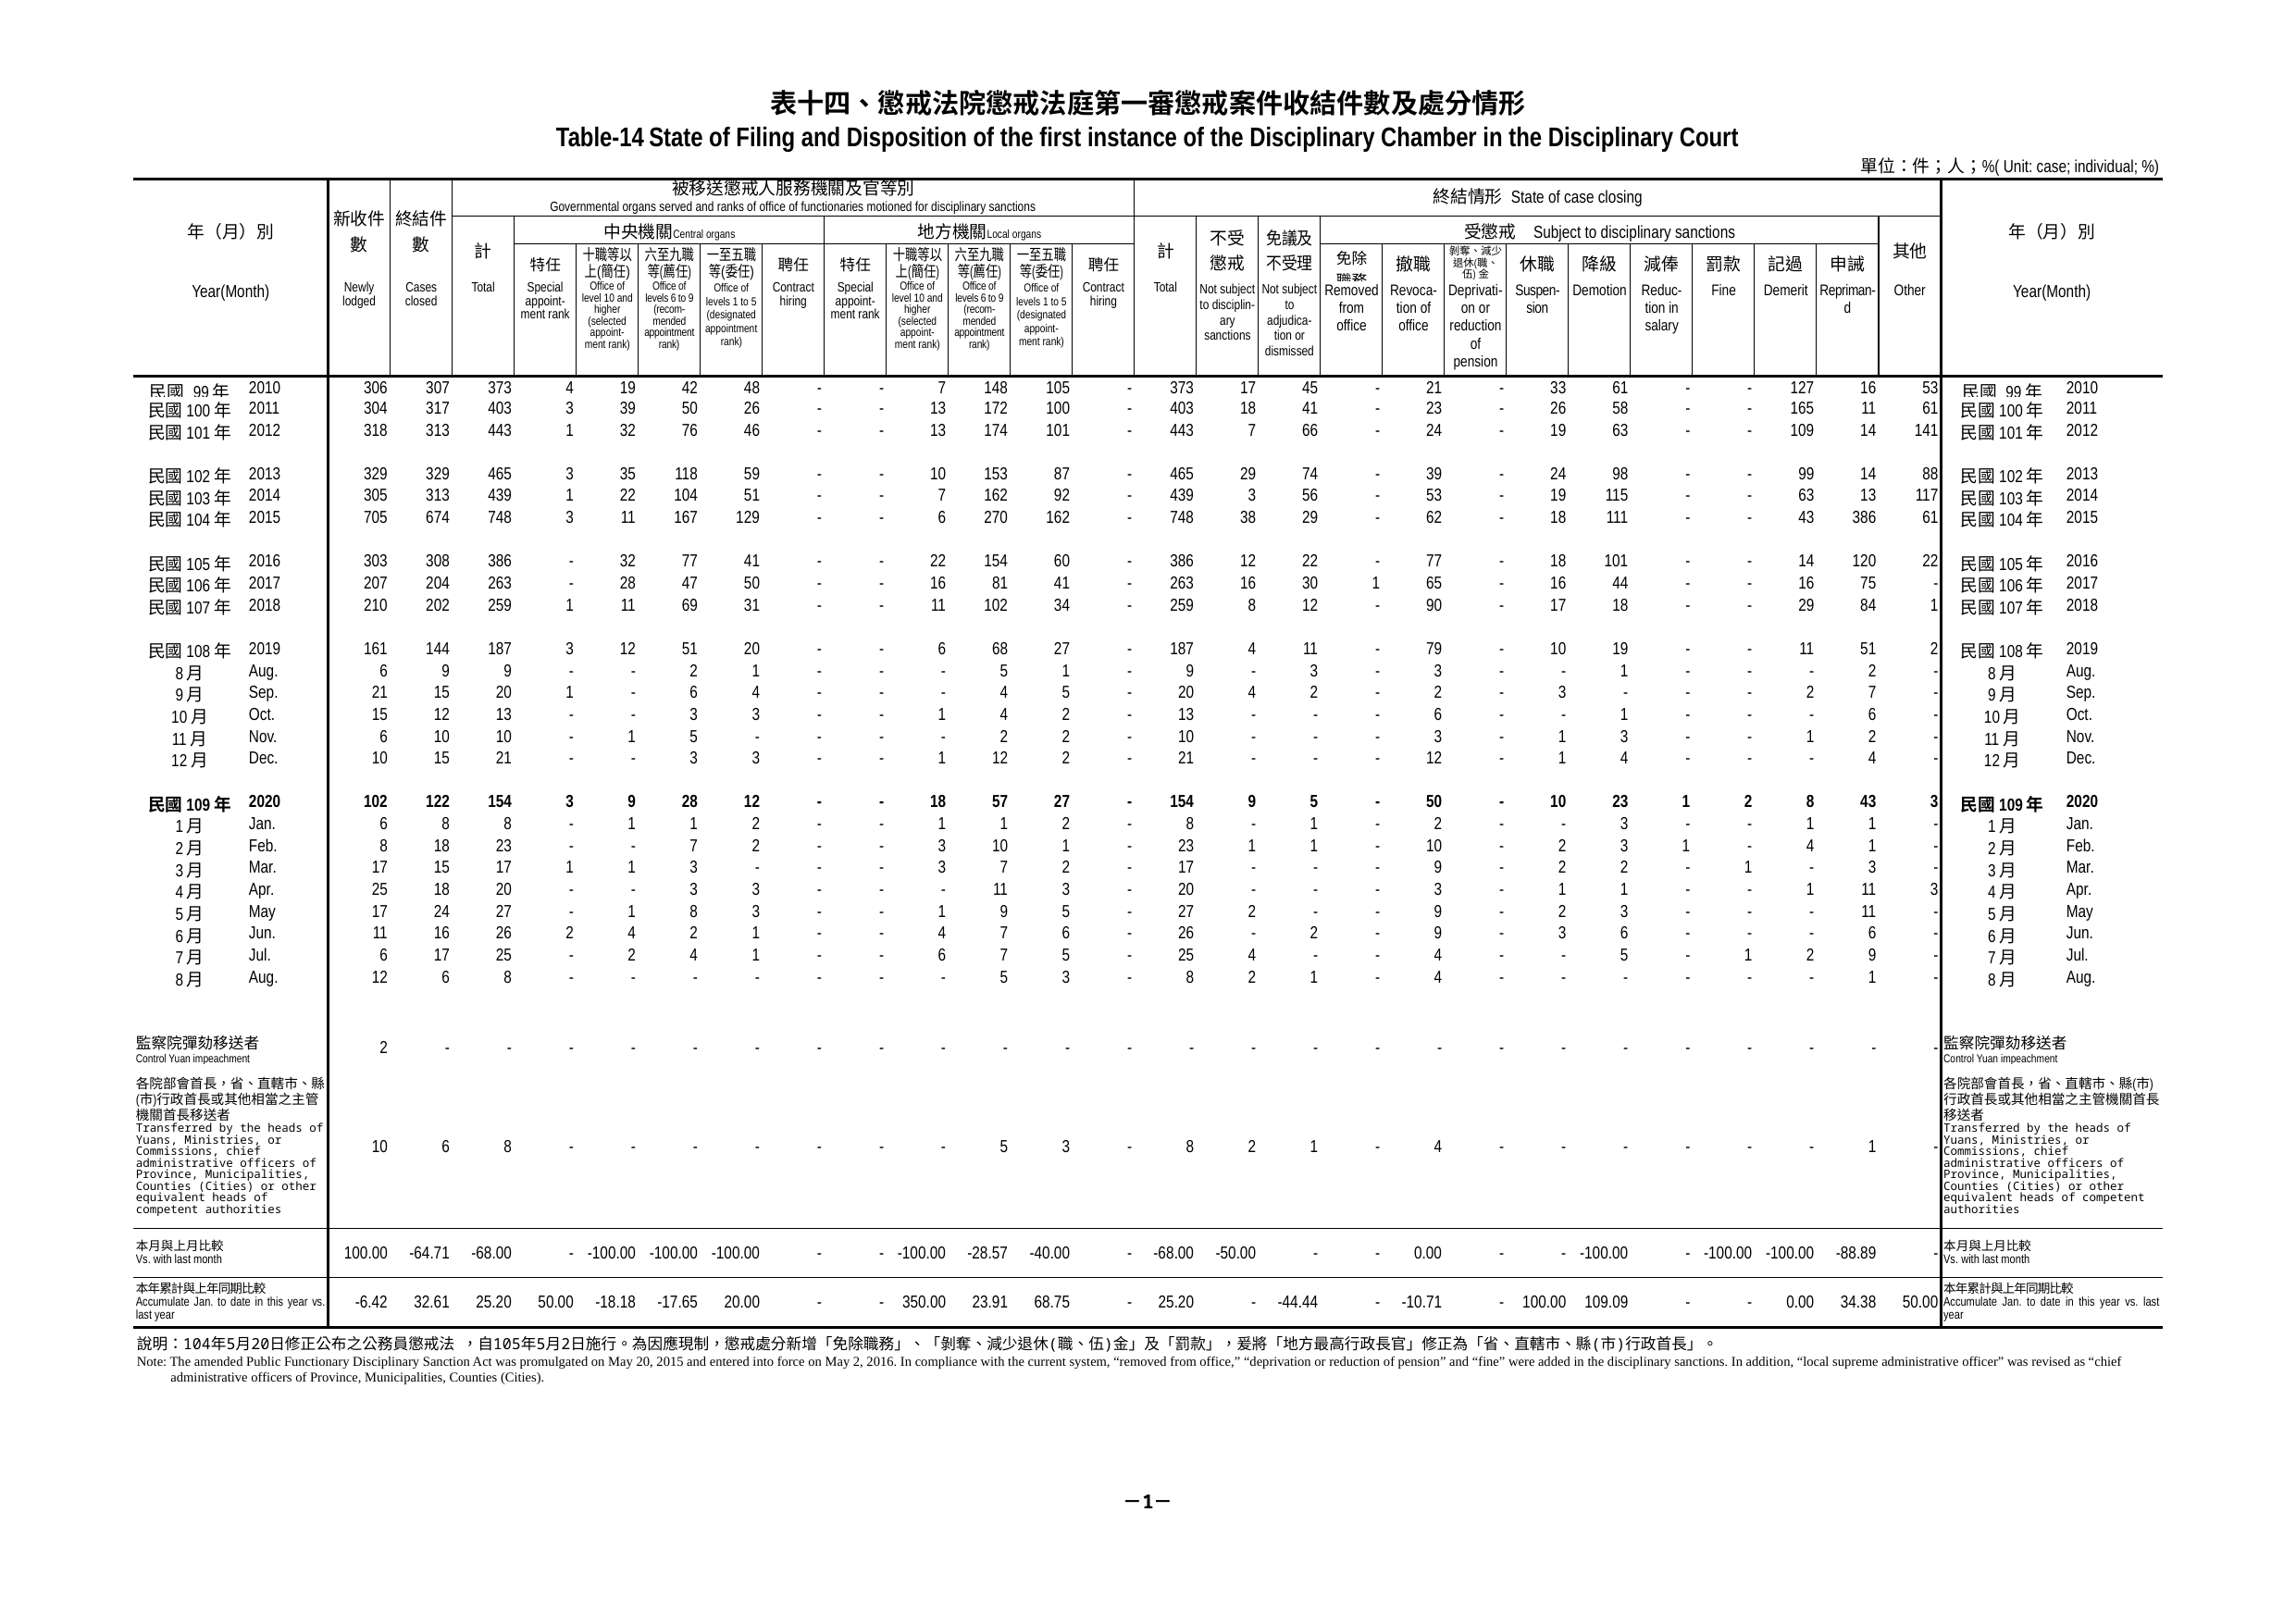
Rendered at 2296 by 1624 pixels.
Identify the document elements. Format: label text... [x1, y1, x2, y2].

table_cell [1321, 1010, 1383, 1031]
table_cell - [1259, 725, 1321, 747]
table_cell - [763, 506, 825, 528]
table_cell 270 [949, 506, 1011, 528]
table_cell 8 [1755, 790, 1817, 812]
table_cell 10 [453, 725, 515, 747]
table_cell - [1631, 1032, 1693, 1064]
table_cell - [1135, 1032, 1197, 1064]
table_cell - [825, 835, 887, 856]
table_cell [453, 440, 515, 463]
table_cell 373 [453, 378, 515, 397]
table_cell 403 [1135, 397, 1197, 418]
table_cell [1631, 528, 1693, 550]
table_cell - [1507, 1032, 1569, 1064]
table_cell 23.91 [949, 1278, 1011, 1326]
table_cell 4 [1755, 835, 1817, 856]
table_cell - [515, 1032, 576, 1064]
table_cell - [1073, 1032, 1135, 1064]
table_cell - [515, 900, 576, 922]
table_cell 民國104年 [1942, 506, 2064, 528]
table_cell - [825, 725, 887, 747]
table_cell 87 [1011, 463, 1073, 484]
table_cell - [515, 725, 576, 747]
table_cell - [1073, 378, 1135, 397]
table_cell - [763, 660, 825, 681]
table_cell 105 [1011, 378, 1073, 397]
table_cell 2 [1507, 900, 1569, 922]
table_cell -100.00 [639, 1229, 701, 1277]
table_cell 2 [639, 660, 701, 681]
table_cell [1135, 987, 1197, 1010]
table_cell - [1445, 856, 1507, 878]
table_cell 4 [639, 944, 701, 965]
table_cell 748 [1135, 506, 1197, 528]
table_cell - [1445, 550, 1507, 572]
table_cell 465 [1135, 463, 1197, 484]
table_cell [825, 769, 887, 790]
table_cell 本年累計與上年同期比較 Accumulate Jan. to date in this year vs. last year [1942, 1278, 2163, 1326]
table_cell [1507, 769, 1569, 790]
table_cell [701, 987, 762, 1010]
table_cell [2064, 440, 2163, 463]
table_cell [1321, 615, 1383, 638]
table_cell -28.57 [949, 1229, 1011, 1277]
table_cell [246, 987, 327, 1010]
table_cell - [1445, 790, 1507, 812]
table_cell - [1445, 484, 1507, 506]
table_cell [1383, 440, 1445, 463]
table_cell 撤職 [1383, 244, 1444, 281]
table_cell - [701, 966, 762, 987]
table_cell 9 [949, 900, 1011, 922]
table_cell 88 [1879, 463, 1940, 484]
table_cell [763, 769, 825, 790]
table_cell [1073, 769, 1135, 790]
table_cell 20 [453, 681, 515, 703]
table_cell 3 [1569, 812, 1631, 835]
table_cell 5 [1259, 790, 1321, 812]
table_cell 12 [949, 747, 1011, 769]
table_cell 25 [1135, 944, 1197, 965]
table_cell 27 [453, 900, 515, 922]
table_cell 162 [1011, 506, 1073, 528]
table_cell [1321, 528, 1383, 550]
table_cell 90 [1383, 594, 1445, 615]
table_cell 23 [453, 835, 515, 856]
table_header 新收件數 [329, 180, 390, 281]
table_cell - [825, 378, 887, 397]
table_cell [1445, 440, 1507, 463]
table_cell [1259, 440, 1321, 463]
table_cell 22 [887, 550, 948, 572]
table_cell 20 [453, 878, 515, 900]
table_cell -100.00 [887, 1229, 948, 1277]
table_cell - [701, 725, 762, 747]
table_cell - [1693, 463, 1755, 484]
table_cell Feb. [246, 835, 327, 856]
table_cell - [763, 747, 825, 769]
table_cell [1259, 1010, 1321, 1031]
table_cell 259 [453, 594, 515, 615]
table_cell 1 [1755, 878, 1817, 900]
table_cell 6 [1817, 703, 1879, 725]
table_cell - [763, 378, 825, 397]
table_cell 16 [390, 922, 452, 944]
table_cell 29 [1259, 506, 1321, 528]
table_cell 9 [1135, 660, 1197, 681]
table_cell - [763, 484, 825, 506]
table_cell - [1693, 660, 1755, 681]
table_cell 76 [639, 419, 701, 440]
table_cell 304 [329, 397, 390, 418]
table_cell 9 [577, 790, 638, 812]
table_cell 18 [390, 835, 452, 856]
table_cell - [1817, 1032, 1879, 1064]
table_cell - [515, 878, 576, 900]
table_cell Office of level 10 and higher (selected appoint- ment rank) [577, 281, 638, 375]
table_cell 12 [701, 790, 762, 812]
table_cell [390, 440, 452, 463]
table_cell Apr. [2064, 878, 2163, 900]
table_cell - [763, 681, 825, 703]
table_cell [133, 528, 246, 550]
table_cell 4 [1197, 681, 1259, 703]
table_cell 10 [1507, 790, 1569, 812]
table_cell [1879, 440, 1940, 463]
table_cell - [515, 944, 576, 965]
table_cell - [1631, 922, 1693, 944]
table_cell 2 [1197, 1064, 1259, 1228]
table_cell [639, 440, 701, 463]
table_cell Office of levels 6 to 9 (recom- mended appointment rank) [639, 281, 700, 375]
table_cell 5 [639, 725, 701, 747]
table_cell - [1879, 1229, 1940, 1277]
table_cell 2012 [2064, 419, 2163, 440]
table_cell [246, 440, 327, 463]
table_cell 68 [949, 638, 1011, 659]
table_cell - [515, 835, 576, 856]
table_cell - [1321, 463, 1383, 484]
table_cell - [515, 747, 576, 769]
table_cell 3 [1383, 878, 1445, 900]
table_cell - [1321, 1229, 1383, 1277]
table_cell - [1631, 397, 1693, 418]
table_cell 153 [949, 463, 1011, 484]
table_cell [515, 1010, 576, 1031]
table_cell 2 [1879, 638, 1940, 659]
table_cell - [1259, 900, 1321, 922]
table_cell 9 [1197, 790, 1259, 812]
table_cell 2 [1259, 681, 1321, 703]
table_cell 15 [390, 747, 452, 769]
table_cell - [639, 1032, 701, 1064]
table_cell - [1569, 966, 1631, 987]
table_cell [515, 769, 576, 790]
table_cell 民國103年 [133, 484, 246, 506]
table_cell 3 [515, 506, 576, 528]
table_cell [1197, 528, 1259, 550]
table_cell 1 [515, 594, 576, 615]
table_cell 13 [1817, 484, 1879, 506]
table_cell 2 [1011, 703, 1073, 725]
table_cell - [1631, 1064, 1693, 1228]
table_cell 46 [701, 419, 762, 440]
table_cell Jul. [246, 944, 327, 965]
table_cell - [1445, 725, 1507, 747]
table_cell 3 [515, 638, 576, 659]
table_cell [763, 528, 825, 550]
table_cell - [1445, 660, 1507, 681]
table_cell 56 [1259, 484, 1321, 506]
table_cell 1 [1507, 725, 1569, 747]
table_cell [1693, 528, 1755, 550]
table_cell May [246, 900, 327, 922]
table_cell 11 [1817, 878, 1879, 900]
table_cell 4 [515, 378, 576, 397]
table_cell [246, 615, 327, 638]
table_cell - [515, 703, 576, 725]
table_cell 7月 [133, 944, 246, 965]
table_cell 15 [390, 681, 452, 703]
table_cell - [887, 966, 948, 987]
table_cell 監察院彈劾移送者 Control Yuan impeachment [1942, 1032, 2163, 1064]
table_cell - [1693, 1032, 1755, 1064]
table_cell - [1693, 703, 1755, 725]
table_cell - [1693, 900, 1755, 922]
table_cell 10 [329, 747, 390, 769]
table_cell 313 [390, 419, 452, 440]
table_cell 1 [639, 812, 701, 835]
table_cell -100.00 [1569, 1229, 1631, 1277]
table_cell 63 [1755, 484, 1817, 506]
table_cell - [1693, 747, 1755, 769]
table_cell [825, 528, 887, 550]
table_cell [577, 615, 638, 638]
table_cell Mar. [2064, 856, 2163, 878]
table_cell [1569, 987, 1631, 1010]
table_cell - [515, 660, 576, 681]
table_cell [1321, 987, 1383, 1010]
table_cell - [1259, 747, 1321, 769]
text 說明：104年5月20日修正公布之公務員懲戒法 ，自105年5月2日施行。為因應現制，懲戒處分新增「免除職務」、「剝奪、減少退休(職、伍)金」及「罰款」，爰將「地方最高行政長官」修正為「省、直轄市、縣(市)行政首長」。 [137, 1332, 2159, 1354]
table_cell Year(Month) [1942, 281, 2163, 375]
table_cell 民國102年 [133, 463, 246, 484]
table_cell - [1073, 1229, 1135, 1277]
table_cell 2 [1507, 856, 1569, 878]
table_cell [887, 440, 948, 463]
table_cell 27 [1135, 900, 1197, 922]
table_cell Total [1135, 281, 1196, 375]
table_cell 受懲戒 Subject to disciplinary sanctions [1321, 217, 1878, 242]
table_cell Apr. [246, 878, 327, 900]
table_cell - [825, 463, 887, 484]
table_cell 8 [390, 812, 452, 835]
table_cell - [1445, 1229, 1507, 1277]
table_cell 118 [639, 463, 701, 484]
table_cell - [763, 856, 825, 878]
table_cell - [1073, 638, 1135, 659]
table_cell - [1445, 922, 1507, 944]
table_cell [1073, 987, 1135, 1010]
table_cell 10月 [1942, 703, 2064, 725]
table_cell 154 [1135, 790, 1197, 812]
table_cell [1507, 987, 1569, 1010]
table_cell - [825, 1229, 887, 1277]
table_cell [1569, 528, 1631, 550]
table_cell Office of levels 1 to 5 (designated appointment rank) [701, 281, 762, 375]
table_cell -100.00 [1755, 1229, 1817, 1277]
table_cell 30 [1259, 572, 1321, 594]
table_cell - [1321, 747, 1383, 769]
table_cell 2 [1817, 725, 1879, 747]
table_cell [701, 440, 762, 463]
table_cell [1445, 615, 1507, 638]
table_cell - [1755, 703, 1817, 725]
table_cell - [1197, 878, 1259, 900]
table_cell [329, 1010, 390, 1031]
table_cell 3 [701, 878, 762, 900]
table_cell 一至五職等(委任) [701, 244, 762, 281]
table_cell - [577, 878, 638, 900]
table_cell 10 [329, 1064, 390, 1228]
table_cell 187 [453, 638, 515, 659]
table_header 被移送懲戒人服務機關及官等別 Governmental organs served and ranks of office of functionaries motioned for disciplinary sanctions [453, 180, 1134, 216]
table_cell 2 [1011, 856, 1073, 878]
table_header 年（月）別 [1942, 180, 2163, 281]
table_cell 1 [577, 900, 638, 922]
table_cell [1383, 615, 1445, 638]
table_cell 3月 [1942, 856, 2064, 878]
table_cell [763, 615, 825, 638]
table_cell 63 [1569, 419, 1631, 440]
table_cell - [1321, 703, 1383, 725]
table_cell [1011, 615, 1073, 638]
table_cell 3 [515, 397, 576, 418]
table_cell [1755, 615, 1817, 638]
table_cell 19 [1569, 638, 1631, 659]
table_cell 2015 [246, 506, 327, 528]
table_cell 1 [1507, 747, 1569, 769]
table_cell - [1321, 835, 1383, 856]
table_cell - [1073, 790, 1135, 812]
table_cell 3 [1569, 725, 1631, 747]
table_cell - [1693, 572, 1755, 594]
table_cell - [1631, 484, 1693, 506]
table_cell - [1631, 550, 1693, 572]
table_cell [1631, 1010, 1693, 1031]
table_cell Not subject to adjudica- tion or dismissed [1259, 281, 1320, 375]
table_cell 3 [515, 463, 576, 484]
table_cell - [515, 812, 576, 835]
table_cell 2 [639, 922, 701, 944]
table_cell [515, 987, 576, 1010]
table_cell 17 [1197, 378, 1259, 397]
table_cell - [1321, 660, 1383, 681]
table_cell - [1011, 1032, 1073, 1064]
table_cell 144 [390, 638, 452, 659]
table_cell -68.00 [1135, 1229, 1197, 1277]
table_cell 1 [515, 484, 576, 506]
table_cell 10 [390, 725, 452, 747]
table_cell [133, 440, 246, 463]
table_cell - [577, 703, 638, 725]
table_cell [1693, 440, 1755, 463]
table_cell 1 [1631, 790, 1693, 812]
table_cell - [1321, 790, 1383, 812]
table_cell [329, 615, 390, 638]
table_cell 329 [329, 463, 390, 484]
table_cell 1 [1259, 1064, 1321, 1228]
table_cell 42 [639, 378, 701, 397]
table_cell 民國106年 [133, 572, 246, 594]
table_cell 2月 [133, 835, 246, 856]
table_cell Newly lodged [329, 281, 390, 375]
table_cell 174 [949, 419, 1011, 440]
table_cell 1 [515, 419, 576, 440]
table_cell 12 [1259, 594, 1321, 615]
table_cell [1817, 440, 1879, 463]
table_cell 5 [1011, 944, 1073, 965]
table_cell 38 [1197, 506, 1259, 528]
table_cell 16 [1755, 572, 1817, 594]
table_cell 3 [639, 878, 701, 900]
table_cell 204 [390, 572, 452, 594]
table_cell [1445, 987, 1507, 1010]
table_cell 11月 [1942, 725, 2064, 747]
table_cell 20 [701, 638, 762, 659]
table_cell 21 [1135, 747, 1197, 769]
table_cell [1817, 987, 1879, 1010]
table_cell [1507, 440, 1569, 463]
table_cell [1383, 528, 1445, 550]
table_cell 1 [1011, 835, 1073, 856]
table_cell 122 [390, 790, 452, 812]
table_cell 443 [1135, 419, 1197, 440]
table_cell Other [1880, 281, 1940, 375]
text 表十四、懲戒法院懲戒法庭第一審懲戒案件收結件數及處分情形 [137, 82, 2159, 121]
table_cell 8 [1135, 812, 1197, 835]
table_cell - [1755, 660, 1817, 681]
table_cell [701, 769, 762, 790]
table_cell Oct. [2064, 703, 2163, 725]
table_cell - [1693, 397, 1755, 418]
table_cell 2019 [246, 638, 327, 659]
table_cell [1631, 615, 1693, 638]
table_cell [1507, 1010, 1569, 1031]
table_cell 2月 [1942, 835, 2064, 856]
table_cell 2018 [246, 594, 327, 615]
table_cell [1011, 440, 1073, 463]
table_cell [1879, 769, 1940, 790]
table_cell [825, 1010, 887, 1031]
table_cell - [825, 506, 887, 528]
table_cell 降級 [1569, 244, 1630, 281]
table_cell 2 [329, 1032, 390, 1064]
table_cell 35 [577, 463, 638, 484]
table_cell - [763, 463, 825, 484]
table_cell 民國109年 [133, 790, 246, 812]
table_cell - [825, 638, 887, 659]
table_cell - [1321, 1064, 1383, 1228]
table_cell - [887, 878, 948, 900]
table_cell 12月 [1942, 747, 2064, 769]
table_cell -68.00 [453, 1229, 515, 1277]
table_cell 22 [1259, 550, 1321, 572]
table_cell - [1631, 463, 1693, 484]
table_cell - [577, 1032, 638, 1064]
table_cell 2014 [2064, 484, 2163, 506]
table_cell 5 [949, 966, 1011, 987]
table_cell 6 [390, 966, 452, 987]
table_cell 4 [949, 681, 1011, 703]
table_cell - [763, 878, 825, 900]
table_cell 2 [1755, 944, 1817, 965]
table_cell 4 [577, 922, 638, 944]
table_cell 9 [390, 660, 452, 681]
table_cell 2 [1693, 790, 1755, 812]
table_cell - [1755, 1064, 1817, 1228]
table_cell - [825, 966, 887, 987]
table_cell 10 [949, 835, 1011, 856]
table_cell 129 [701, 506, 762, 528]
table_cell - [1073, 900, 1135, 922]
table_cell 43 [1755, 506, 1817, 528]
table_cell 0.00 [1383, 1229, 1445, 1277]
table_cell 21 [329, 681, 390, 703]
table_cell [949, 1010, 1011, 1031]
table_cell 43 [1817, 790, 1879, 812]
table_cell 25 [453, 944, 515, 965]
table_cell - [1445, 812, 1507, 835]
table_cell - [1321, 900, 1383, 922]
table_cell 101 [1569, 550, 1631, 572]
table_cell 34 [1011, 594, 1073, 615]
table_cell 2019 [2064, 638, 2163, 659]
table_cell [1507, 615, 1569, 638]
table_cell 8 [453, 966, 515, 987]
table_cell - [1755, 856, 1817, 878]
table_cell 民國103年 [1942, 484, 2064, 506]
table_cell 68.75 [1011, 1278, 1073, 1326]
table_cell 4 [949, 703, 1011, 725]
table_cell - [763, 572, 825, 594]
table_cell 65 [1383, 572, 1445, 594]
table_cell - [1693, 681, 1755, 703]
table_cell [1755, 1010, 1817, 1031]
table_cell 26 [453, 922, 515, 944]
table_cell [1011, 769, 1073, 790]
table_cell - [1445, 1032, 1507, 1064]
table_cell - [1073, 1278, 1135, 1326]
table_cell - [763, 703, 825, 725]
table_cell - [1073, 660, 1135, 681]
table_cell 104 [639, 484, 701, 506]
table_cell 民國102年 [1942, 463, 2064, 484]
table_cell [453, 615, 515, 638]
table_cell 20 [1135, 681, 1197, 703]
table_cell [133, 615, 246, 638]
table_cell - [1073, 703, 1135, 725]
table_cell 5月 [133, 900, 246, 922]
table_cell [1942, 1010, 2064, 1031]
table_cell 17 [453, 856, 515, 878]
table_cell 23 [1383, 397, 1445, 418]
table_cell 6月 [1942, 922, 2064, 944]
table_cell - [1321, 944, 1383, 965]
table_cell 不受 懲戒 [1197, 217, 1258, 281]
table_cell [246, 1010, 327, 1031]
table_cell - [1321, 856, 1383, 878]
table_cell - [1569, 1032, 1631, 1064]
table_cell 207 [329, 572, 390, 594]
table_cell [1693, 1010, 1755, 1031]
table_cell [1259, 987, 1321, 1010]
table_cell - [1569, 681, 1631, 703]
table_cell 61 [1879, 506, 1940, 528]
table_cell 記過 [1755, 244, 1816, 281]
table_cell [2064, 615, 2163, 638]
table_cell 4月 [133, 878, 246, 900]
table_cell 100.00 [329, 1229, 390, 1277]
table_cell 20.00 [701, 1278, 762, 1326]
table_cell - [1755, 1032, 1817, 1064]
table_cell 7 [887, 378, 948, 397]
table_cell [515, 440, 576, 463]
table_cell 77 [1383, 550, 1445, 572]
table_cell [1135, 615, 1197, 638]
table_cell [1942, 440, 2064, 463]
table_cell - [763, 419, 825, 440]
table_cell [1073, 528, 1135, 550]
table_cell 12 [1197, 550, 1259, 572]
table_cell 10月 [133, 703, 246, 725]
table_cell [577, 987, 638, 1010]
table_cell - [1259, 856, 1321, 878]
table_cell - [763, 638, 825, 659]
table_cell Repriman-d [1817, 281, 1878, 375]
table_cell - [1383, 1032, 1445, 1064]
table_cell 47 [639, 572, 701, 594]
table_cell [639, 769, 701, 790]
table_cell 8 [329, 835, 390, 856]
table_cell - [1631, 681, 1693, 703]
table_cell [2064, 769, 2163, 790]
table_cell [390, 769, 452, 790]
table_cell 74 [1259, 463, 1321, 484]
table_cell - [949, 1032, 1011, 1064]
table_cell - [763, 944, 825, 965]
table_cell [2064, 1010, 2163, 1031]
table_cell [133, 1010, 246, 1031]
table_cell 1 [1197, 835, 1259, 856]
table_cell Nov. [2064, 725, 2163, 747]
table_cell - [825, 1278, 887, 1326]
table_cell - [1631, 703, 1693, 725]
table_cell [1197, 769, 1259, 790]
table_cell 350.00 [887, 1278, 948, 1326]
table_header 年（月）別 [133, 180, 327, 281]
table_cell 6 [1383, 703, 1445, 725]
table_cell - [763, 922, 825, 944]
table_cell [1631, 987, 1693, 1010]
table_cell 監察院彈劾移送者 Control Yuan impeachment [133, 1032, 327, 1064]
table_cell [1569, 1010, 1631, 1031]
table_cell [1383, 987, 1445, 1010]
table_cell [1135, 440, 1197, 463]
table_cell 4 [1569, 747, 1631, 769]
table_cell 17 [329, 856, 390, 878]
table_cell 102 [949, 594, 1011, 615]
table_cell 259 [1135, 594, 1197, 615]
table_cell 本月與上月比較 Vs. with last month [1942, 1229, 2163, 1277]
table_cell - [1321, 878, 1383, 900]
table_cell -100.00 [577, 1229, 638, 1277]
table_cell Sep. [246, 681, 327, 703]
table_cell 748 [453, 506, 515, 528]
table_cell 109.09 [1569, 1278, 1631, 1326]
table_cell 6 [887, 944, 948, 965]
table_cell [133, 769, 246, 790]
table_cell [577, 1010, 638, 1031]
table_cell - [515, 550, 576, 572]
table_cell 10 [1507, 638, 1569, 659]
table_cell [1507, 528, 1569, 550]
table_cell 9月 [133, 681, 246, 703]
table_cell - [825, 397, 887, 418]
table_cell 3 [1383, 660, 1445, 681]
table_cell - [1631, 725, 1693, 747]
table_cell [763, 1010, 825, 1031]
table_cell 373 [1135, 378, 1197, 397]
table_cell 3 [1507, 681, 1569, 703]
table_cell - [1197, 812, 1259, 835]
table_cell 263 [1135, 572, 1197, 594]
table_cell 111 [1569, 506, 1631, 528]
table_cell 6 [887, 506, 948, 528]
table_cell 2 [1011, 725, 1073, 747]
table_cell - [1445, 900, 1507, 922]
table_cell - [825, 660, 887, 681]
table_cell - [1879, 681, 1940, 703]
table_cell 本年累計與上年同期比較 Accumulate Jan. to date in this year vs. last year [133, 1278, 327, 1326]
table_cell [701, 528, 762, 550]
table_cell - [1445, 835, 1507, 856]
table_cell 3 [887, 835, 948, 856]
table_cell - [1321, 484, 1383, 506]
table_cell - [1445, 681, 1507, 703]
table_cell Oct. [246, 703, 327, 725]
table_cell 各院部會首長，省、直轄市、縣(市)行政首長或其他相當之主管機關首長移送者 Transferred by the heads of Yuans, Ministries, or Commissions, chief administrative officers of Province, Municipalities, Counties (Cities) or other equivalent heads of competent authorities [1942, 1064, 2163, 1228]
table_cell -88.89 [1817, 1229, 1879, 1277]
table_cell 117 [1879, 484, 1940, 506]
table_cell 16 [1507, 572, 1569, 594]
table_cell 14 [1755, 550, 1817, 572]
table_cell 罰款 [1693, 244, 1754, 281]
table_cell 3 [887, 856, 948, 878]
table_cell - [577, 966, 638, 987]
table_cell 44 [1569, 572, 1631, 594]
table_cell - [1693, 506, 1755, 528]
table_cell - [1507, 944, 1569, 965]
table_cell 11 [577, 594, 638, 615]
table_cell 66 [1259, 419, 1321, 440]
table_cell - [1321, 681, 1383, 703]
table_cell - [1259, 703, 1321, 725]
table_cell [1135, 528, 1197, 550]
table_cell Special appoint- ment rank [515, 281, 576, 375]
table_cell 23 [1569, 790, 1631, 812]
table_cell 1 [887, 900, 948, 922]
table_cell 22 [1879, 550, 1940, 572]
table_cell 2013 [2064, 463, 2163, 484]
table_cell 19 [577, 378, 638, 397]
table_cell 6 [1817, 922, 1879, 944]
table_cell [577, 528, 638, 550]
table_cell [1755, 440, 1817, 463]
table_cell Jun. [246, 922, 327, 944]
table_cell - [1321, 1278, 1383, 1326]
table_cell Dec. [2064, 747, 2163, 769]
table_cell 11 [329, 922, 390, 944]
table_cell 26 [701, 397, 762, 418]
table_cell [949, 528, 1011, 550]
table_cell [515, 615, 576, 638]
table_cell - [1631, 878, 1693, 900]
table_cell - [1197, 856, 1259, 878]
table_cell - [1631, 419, 1693, 440]
table_cell - [639, 966, 701, 987]
table_cell 聘任 [763, 244, 824, 281]
table_cell -100.00 [701, 1229, 762, 1277]
table_cell 24 [1383, 419, 1445, 440]
table_cell 41 [701, 550, 762, 572]
table_cell 172 [949, 397, 1011, 418]
table_cell - [825, 419, 887, 440]
table_cell 2 [1755, 681, 1817, 703]
table_cell -6.42 [329, 1278, 390, 1326]
table_cell [887, 987, 948, 1010]
table_cell - [1321, 378, 1383, 397]
table_cell 2017 [246, 572, 327, 594]
table_cell [763, 440, 825, 463]
table_cell 4 [1383, 966, 1445, 987]
table_cell [390, 528, 452, 550]
table_cell 12 [390, 703, 452, 725]
table_cell 民國107年 [1942, 594, 2064, 615]
table_cell 84 [1817, 594, 1879, 615]
table_cell - [1321, 638, 1383, 659]
table_cell 10 [1383, 835, 1445, 856]
table_cell [390, 615, 452, 638]
table_cell 民國100年 [1942, 397, 2064, 418]
table_cell 99 [1755, 463, 1817, 484]
table_cell - [1197, 725, 1259, 747]
table_cell - [1569, 1064, 1631, 1228]
table_cell 24 [1507, 463, 1569, 484]
table_cell - [1073, 397, 1135, 418]
table_cell Demerit [1755, 281, 1816, 375]
table_cell 4 [701, 681, 762, 703]
table_cell [1755, 528, 1817, 550]
table_cell 1 [1755, 812, 1817, 835]
table_cell 154 [453, 790, 515, 812]
table_cell [453, 528, 515, 550]
table_cell Revoca- tion of office [1383, 281, 1444, 375]
table_cell - [1445, 747, 1507, 769]
table_cell 11 [1259, 638, 1321, 659]
table_cell - [1321, 397, 1383, 418]
table_cell - [1197, 747, 1259, 769]
table_cell 303 [329, 550, 390, 572]
table_cell 5 [949, 660, 1011, 681]
table_cell 各院部會首長，省、直轄市、縣(市)行政首長或其他相當之主管機關首長移送者 Transferred by the heads of Yuans, Ministries, or Commissions, chief administrative officers of Province, Municipalities, Counties (Cities) or other equivalent heads of competent authorities [133, 1064, 327, 1228]
table_cell Fine [1693, 281, 1754, 375]
table_cell - [1073, 856, 1135, 878]
table_cell 1 [1817, 1064, 1879, 1228]
table_cell [1879, 1010, 1940, 1031]
table_cell 17 [390, 944, 452, 965]
table_cell -18.18 [577, 1278, 638, 1326]
table_cell [390, 1010, 452, 1031]
table_cell - [1879, 1032, 1940, 1064]
table_cell Not subject to disciplin- ary sanctions [1197, 281, 1258, 375]
table_cell - [515, 1229, 576, 1277]
table_cell 13 [887, 419, 948, 440]
table_cell 6 [639, 681, 701, 703]
table_cell 305 [329, 484, 390, 506]
table_cell [1321, 769, 1383, 790]
table_cell - [1879, 703, 1940, 725]
table_cell 民國108年 [133, 638, 246, 659]
table_cell - [825, 550, 887, 572]
table_cell - [1693, 1278, 1755, 1326]
table_cell 1 [577, 725, 638, 747]
table_cell 187 [1135, 638, 1197, 659]
table_cell 69 [639, 594, 701, 615]
table_cell - [825, 900, 887, 922]
table_cell 十職等以上(簡任) [887, 244, 948, 281]
table_cell 6 [329, 944, 390, 965]
table_cell - [1693, 638, 1755, 659]
table_cell Jul. [2064, 944, 2163, 965]
table_cell 1 [1569, 878, 1631, 900]
table_cell [1135, 1010, 1197, 1031]
table_cell - [763, 594, 825, 615]
table_cell - [1259, 878, 1321, 900]
table_cell - [887, 725, 948, 747]
table_cell Office of level 10 and higher (selected appoint- ment rank) [887, 281, 948, 375]
table_cell - [825, 1064, 887, 1228]
table_cell [1817, 615, 1879, 638]
table_cell [639, 528, 701, 550]
table_cell 3 [1011, 966, 1073, 987]
table_cell 2013 [246, 463, 327, 484]
table_cell 386 [1135, 550, 1197, 572]
table_cell 民國107年 [133, 594, 246, 615]
table_cell 2 [1197, 966, 1259, 987]
table_cell - [1073, 922, 1135, 944]
table_cell 39 [577, 397, 638, 418]
table_cell 3 [1011, 878, 1073, 900]
table_cell 50 [1383, 790, 1445, 812]
table_cell - [1693, 419, 1755, 440]
table_cell - [1073, 835, 1135, 856]
table_cell - [1693, 966, 1755, 987]
table_cell 7月 [1942, 944, 2064, 965]
table_cell [825, 615, 887, 638]
table_cell - [1073, 681, 1135, 703]
table_cell 5 [949, 1064, 1011, 1228]
table_cell - [515, 572, 576, 594]
table_cell 16 [887, 572, 948, 594]
table_cell - [1445, 419, 1507, 440]
table_cell 41 [1259, 397, 1321, 418]
table_cell [453, 987, 515, 1010]
table_cell 2015 [2064, 506, 2163, 528]
table_cell 51 [639, 638, 701, 659]
table_cell 22 [577, 484, 638, 506]
table_cell -40.00 [1011, 1229, 1073, 1277]
table_cell 2020 [246, 790, 327, 812]
table_cell [577, 440, 638, 463]
table_cell - [763, 1064, 825, 1228]
table_cell 25.20 [453, 1278, 515, 1326]
table_cell [1879, 615, 1940, 638]
table_cell 3 [1879, 790, 1940, 812]
table_cell 202 [390, 594, 452, 615]
table_cell - [1073, 725, 1135, 747]
table_cell Suspen- sion [1507, 281, 1568, 375]
table_cell 5 [1011, 900, 1073, 922]
text Note: The amended Public Functionary Disciplinary Sanction Act was promulgated on May 20, 2015 and entered into force on May 2, 2016. In compliance with the current system, “removed from office,” “deprivation or reduction of pension” and “fine” were added in the disciplinary sanctions. In addition, “local supreme administrative officer” was revised as “chief administrative officers of Province, Municipalities, Counties (Cities). [137, 1354, 2159, 1385]
table_cell - [1073, 550, 1135, 572]
table_cell 六至九職等(薦任) [949, 244, 1010, 281]
table_cell - [577, 747, 638, 769]
table_cell 3 [701, 900, 762, 922]
table_cell - [763, 790, 825, 812]
table_cell 14 [1817, 419, 1879, 440]
table_cell 14 [1817, 463, 1879, 484]
table_cell 674 [390, 506, 452, 528]
table_cell 4月 [1942, 878, 2064, 900]
table_cell 13 [453, 703, 515, 725]
table_cell 6 [1569, 922, 1631, 944]
table_cell - [701, 1064, 762, 1228]
table_cell 11月 [133, 725, 246, 747]
table_cell - [1693, 878, 1755, 900]
table_cell 10 [887, 463, 948, 484]
table_cell 9月 [1942, 681, 2064, 703]
table_cell - [1445, 703, 1507, 725]
table_cell [701, 615, 762, 638]
table_cell 18 [1507, 550, 1569, 572]
table_cell Feb. [2064, 835, 2163, 856]
table_cell 50.00 [1879, 1278, 1940, 1326]
table_cell - [1631, 378, 1693, 397]
table_cell [1693, 987, 1755, 1010]
table_cell - [1073, 484, 1135, 506]
table_cell 29 [1755, 594, 1817, 615]
table_cell 31 [701, 594, 762, 615]
table_cell 1 [577, 812, 638, 835]
table_cell [1259, 769, 1321, 790]
table_cell - [1073, 944, 1135, 965]
table_cell - [763, 397, 825, 418]
table_cell 29 [1197, 463, 1259, 484]
table_cell [329, 528, 390, 550]
table_cell 7 [1197, 419, 1259, 440]
table_cell Contract hiring [1073, 281, 1134, 375]
table_cell - [1879, 660, 1940, 681]
table_cell 6 [329, 725, 390, 747]
table_cell [887, 1010, 948, 1031]
table_cell 2016 [246, 550, 327, 572]
table_cell - [1321, 725, 1383, 747]
table_cell 民國104年 [133, 506, 246, 528]
table_cell 2 [1383, 681, 1445, 703]
table_cell 11 [949, 878, 1011, 900]
table_cell [763, 987, 825, 1010]
table_cell 21 [453, 747, 515, 769]
table_cell - [1259, 1229, 1321, 1277]
table_cell - [1073, 1064, 1135, 1228]
table_cell 6月 [133, 922, 246, 944]
table_cell Aug. [2064, 660, 2163, 681]
table_cell - [1073, 463, 1135, 484]
table_cell 60 [1011, 550, 1073, 572]
table_cell -64.71 [390, 1229, 452, 1277]
table_cell 9 [1383, 856, 1445, 878]
table_cell 2 [1569, 856, 1631, 878]
table_cell [329, 440, 390, 463]
table_cell 141 [1879, 419, 1940, 440]
table_cell 3 [1569, 835, 1631, 856]
table_cell - [1259, 1032, 1321, 1064]
table_cell 2016 [2064, 550, 2163, 572]
table_cell -10.71 [1383, 1278, 1445, 1326]
table_cell [1942, 615, 2064, 638]
table_cell - [1879, 966, 1940, 987]
table_cell 4 [1817, 747, 1879, 769]
table_cell 77 [639, 550, 701, 572]
table_cell [639, 987, 701, 1010]
table_cell [887, 769, 948, 790]
table_cell [329, 769, 390, 790]
table_cell - [1445, 966, 1507, 987]
table_cell 7 [887, 484, 948, 506]
table_cell 5 [1011, 681, 1073, 703]
table_cell 2 [1507, 835, 1569, 856]
table_cell - [1693, 725, 1755, 747]
table_cell [1755, 987, 1817, 1010]
table_cell - [887, 681, 948, 703]
table_cell - [577, 835, 638, 856]
table_cell [1011, 528, 1073, 550]
table_cell - [1445, 1064, 1507, 1228]
table_cell 8 [1135, 966, 1197, 987]
table_cell 1月 [133, 812, 246, 835]
table_cell [1259, 615, 1321, 638]
table_cell 11 [577, 506, 638, 528]
table_cell - [825, 790, 887, 812]
table_cell [1011, 1010, 1073, 1031]
table_cell - [825, 703, 887, 725]
table_cell 161 [329, 638, 390, 659]
table_cell Total [453, 281, 514, 375]
table_cell - [1445, 463, 1507, 484]
table_cell 1 [887, 812, 948, 835]
table_cell [1879, 528, 1940, 550]
table_cell - [887, 1032, 948, 1064]
table_cell 1 [1259, 835, 1321, 856]
table_cell [390, 987, 452, 1010]
table_cell 2014 [246, 484, 327, 506]
table_cell 2017 [2064, 572, 2163, 594]
table_cell 403 [453, 397, 515, 418]
table_cell 102 [329, 790, 390, 812]
table_cell Mar. [246, 856, 327, 878]
table_cell 1 [1259, 812, 1321, 835]
table_cell [1817, 1010, 1879, 1031]
table_cell 10 [1135, 725, 1197, 747]
table_cell - [1879, 747, 1940, 769]
table_cell - [1321, 594, 1383, 615]
table_cell [1693, 769, 1755, 790]
table_cell 3 [1507, 922, 1569, 944]
table_cell 23 [1135, 835, 1197, 856]
table_cell [1631, 769, 1693, 790]
table_cell 中央機關Central organs [515, 217, 824, 242]
table_cell [887, 528, 948, 550]
table_cell 21 [1383, 378, 1445, 397]
table_cell - [1321, 419, 1383, 440]
table_cell - [1631, 856, 1693, 878]
text 單位：件；人；%( Unit: case; individual; %) [137, 152, 2159, 178]
table_cell - [577, 1064, 638, 1228]
table_cell 2 [577, 944, 638, 965]
table_cell [329, 987, 390, 1010]
table_cell - [1197, 660, 1259, 681]
table_cell 32 [577, 419, 638, 440]
table_cell - [1197, 1278, 1259, 1326]
table_cell [1197, 440, 1259, 463]
table_cell 705 [329, 506, 390, 528]
table_header 終結件數 [391, 180, 452, 281]
table_cell 8月 [1942, 966, 2064, 987]
table_cell [1073, 440, 1135, 463]
table_cell Office of levels 1 to 5 (designated appoint- ment rank) [1011, 281, 1072, 375]
table_cell [1942, 769, 2064, 790]
table_cell - [1631, 1229, 1693, 1277]
table_cell [1445, 528, 1507, 550]
table_cell [1011, 987, 1073, 1010]
table_cell 4 [1383, 944, 1445, 965]
table_cell - [763, 900, 825, 922]
table_cell 民國106年 [1942, 572, 2064, 594]
table_cell 6 [390, 1064, 452, 1228]
table_cell - [1321, 550, 1383, 572]
table_cell - [1197, 1032, 1259, 1064]
table_cell 58 [1569, 397, 1631, 418]
table_cell - [1321, 812, 1383, 835]
table_cell 6 [887, 638, 948, 659]
table_cell - [1879, 944, 1940, 965]
table_cell Sep. [2064, 681, 2163, 703]
table_cell 307 [390, 378, 452, 397]
table_cell 120 [1817, 550, 1879, 572]
table_cell 11 [1755, 638, 1817, 659]
table_cell 2 [1259, 922, 1321, 944]
table_cell 25.20 [1135, 1278, 1197, 1326]
table_cell 2 [1011, 747, 1073, 769]
table_cell 9 [1383, 900, 1445, 922]
table_cell 5 [1569, 944, 1631, 965]
table_cell 1 [1569, 660, 1631, 681]
table_cell 民國105年 [1942, 550, 2064, 572]
table_cell 53 [1879, 378, 1940, 397]
table_cell 1 [1755, 725, 1817, 747]
table_cell - [1445, 594, 1507, 615]
table_cell - [1445, 378, 1507, 397]
table_cell 免議及不受理 [1259, 217, 1320, 281]
table_cell 2 [1011, 812, 1073, 835]
table_cell [453, 1010, 515, 1031]
table_cell [577, 769, 638, 790]
table_cell 1 [515, 856, 576, 878]
table_cell - [825, 747, 887, 769]
table_cell [949, 769, 1011, 790]
table_cell 6 [329, 660, 390, 681]
table_cell - [1693, 594, 1755, 615]
table_cell [1569, 440, 1631, 463]
table_cell 41 [1011, 572, 1073, 594]
table_cell [246, 769, 327, 790]
table_cell 民國101年 [133, 419, 246, 440]
table_cell 民國101年 [1942, 419, 2064, 440]
table_cell 127 [1755, 378, 1817, 397]
table_header 終結情形 State of case closing [1135, 180, 1940, 216]
table_cell Aug. [2064, 966, 2163, 987]
table_cell 1 [1693, 944, 1755, 965]
table_cell 48 [701, 378, 762, 397]
table_cell - [1321, 1032, 1383, 1064]
table_cell 休職 [1507, 244, 1568, 281]
text Table-14 State of Filing and Disposition of the first instance of the Disciplinary Chamber in the Disciplinary Court [137, 121, 2159, 152]
table_cell 19 [1507, 419, 1569, 440]
table_cell 3 [1383, 725, 1445, 747]
table_cell - [763, 835, 825, 856]
table_cell 306 [329, 378, 390, 397]
table_cell 154 [949, 550, 1011, 572]
table_cell 2 [1383, 812, 1445, 835]
table_cell 8 [1135, 1064, 1197, 1228]
table_cell [1259, 528, 1321, 550]
table_cell - [1073, 747, 1135, 769]
table_cell 386 [453, 550, 515, 572]
table_cell - [1073, 812, 1135, 835]
table_cell 計 [453, 217, 514, 281]
table_cell 25 [329, 878, 390, 900]
table_cell [1817, 769, 1879, 790]
table_cell - [1321, 506, 1383, 528]
table_cell 一至五職等(委任) [1011, 244, 1072, 281]
table_cell [825, 440, 887, 463]
table_cell 3 [515, 790, 576, 812]
table_cell - [1755, 900, 1817, 922]
table_cell 0.00 [1755, 1278, 1817, 1326]
table_cell Nov. [246, 725, 327, 747]
table_cell - [825, 878, 887, 900]
table_cell -50.00 [1197, 1229, 1259, 1277]
table_cell - [825, 572, 887, 594]
table_cell 59 [701, 463, 762, 484]
table_cell 1 [701, 944, 762, 965]
table_cell 32 [577, 550, 638, 572]
table_cell [1879, 987, 1940, 1010]
table_cell 92 [1011, 484, 1073, 506]
table_cell - [1693, 1064, 1755, 1228]
table_cell 439 [453, 484, 515, 506]
table_cell - [1631, 966, 1693, 987]
table_cell [1073, 615, 1135, 638]
table_cell 民國109年 [1942, 790, 2064, 812]
table_cell 12 [329, 966, 390, 987]
table_cell - [763, 966, 825, 987]
table_cell 7 [639, 835, 701, 856]
table_cell 7 [949, 856, 1011, 878]
table_cell 109 [1755, 419, 1817, 440]
table_cell 33 [1507, 378, 1569, 397]
table_cell 465 [453, 463, 515, 484]
table_cell [639, 1010, 701, 1031]
table_cell May [2064, 900, 2163, 922]
table_cell 計 [1135, 217, 1196, 281]
table_cell - [577, 681, 638, 703]
table_cell [1135, 769, 1197, 790]
table_cell [515, 528, 576, 550]
table_cell 18 [1197, 397, 1259, 418]
table_cell 1 [701, 922, 762, 944]
table_cell [1197, 1010, 1259, 1031]
table_cell 3 [639, 856, 701, 878]
table_cell - [825, 681, 887, 703]
table_cell - [1197, 703, 1259, 725]
table_cell 5月 [1942, 900, 2064, 922]
table_cell [1755, 769, 1817, 790]
table_cell [2064, 528, 2163, 550]
table_cell - [1879, 812, 1940, 835]
table_cell - [887, 660, 948, 681]
table_cell - [1693, 922, 1755, 944]
table_cell 地方機關Local organs [825, 217, 1134, 242]
table_cell 148 [949, 378, 1011, 397]
table_cell 386 [1817, 506, 1879, 528]
table_cell 34.38 [1817, 1278, 1879, 1326]
table_cell 1 [1507, 878, 1569, 900]
table_cell - [1755, 747, 1817, 769]
table_cell 329 [390, 463, 452, 484]
table_cell - [1631, 660, 1693, 681]
table_cell 79 [1383, 638, 1445, 659]
table_cell - [1631, 900, 1693, 922]
table_cell [246, 528, 327, 550]
table_cell 其他 [1880, 217, 1940, 281]
table_cell - [1631, 506, 1693, 528]
table_cell 2012 [246, 419, 327, 440]
table_cell - [1445, 944, 1507, 965]
table_cell - [1073, 878, 1135, 900]
table_cell 16 [1197, 572, 1259, 594]
table_cell [1383, 1010, 1445, 1031]
table_cell 1 [1259, 966, 1321, 987]
table_cell 9 [453, 660, 515, 681]
table_cell 申誡 [1817, 244, 1878, 281]
table_cell 1 [1631, 835, 1693, 856]
table_cell - [1631, 944, 1693, 965]
table_cell 16 [1817, 378, 1879, 397]
table_cell [133, 987, 246, 1010]
table_cell - [1879, 922, 1940, 944]
table_cell 100 [1011, 397, 1073, 418]
table_cell 27 [1011, 638, 1073, 659]
table_cell [453, 769, 515, 790]
table_cell 8月 [1942, 660, 2064, 681]
table_cell 18 [390, 878, 452, 900]
table_cell 57 [949, 790, 1011, 812]
table_cell 1 [1817, 835, 1879, 856]
table_cell 6 [1011, 922, 1073, 944]
table_cell - [1631, 812, 1693, 835]
table_cell Deprivati- on or reduction of pension [1445, 281, 1506, 375]
table_cell 1 [1693, 856, 1755, 878]
table_cell 12 [1383, 747, 1445, 769]
table_cell - [825, 484, 887, 506]
table_cell - [1073, 966, 1135, 987]
table_cell - [515, 966, 576, 987]
table_cell 162 [949, 484, 1011, 506]
table_cell 6 [329, 812, 390, 835]
table_cell 100.00 [1507, 1278, 1569, 1326]
table_cell 本月與上月比較 Vs. with last month [133, 1229, 327, 1277]
table_cell 民國100年 [133, 397, 246, 418]
table_cell 11 [1817, 397, 1879, 418]
table_cell - [1879, 856, 1940, 878]
table_cell [1693, 615, 1755, 638]
table_cell - [763, 812, 825, 835]
table_cell 50.00 [515, 1278, 576, 1326]
table_cell 4 [1197, 638, 1259, 659]
table_cell 15 [390, 856, 452, 878]
table_cell - [1445, 1278, 1507, 1326]
table_cell 51 [1817, 638, 1879, 659]
table_cell 1 [1879, 594, 1940, 615]
table_cell - [1259, 944, 1321, 965]
table_cell - [1507, 1229, 1569, 1277]
table_cell [1569, 615, 1631, 638]
table_cell - [1073, 419, 1135, 440]
table_cell 13 [887, 397, 948, 418]
table_cell 318 [329, 419, 390, 440]
table_cell 1 [887, 703, 948, 725]
table_cell - [1197, 922, 1259, 944]
table_cell 12 [577, 638, 638, 659]
table_cell Removed from office [1321, 281, 1382, 375]
table_cell 7 [1817, 681, 1879, 703]
table_cell 15 [329, 703, 390, 725]
table_cell 26 [1135, 922, 1197, 944]
table_cell 101 [1011, 419, 1073, 440]
table_cell 263 [453, 572, 515, 594]
table_cell 13 [1135, 703, 1197, 725]
table_cell 62 [1383, 506, 1445, 528]
table_cell 26 [1507, 397, 1569, 418]
table_cell [1197, 615, 1259, 638]
table_cell [1631, 440, 1693, 463]
table_cell 免除 職務 [1321, 244, 1382, 281]
table_cell 3月 [133, 856, 246, 878]
table_cell - [1507, 703, 1569, 725]
table_cell 7 [949, 922, 1011, 944]
table_cell 六至九職等(薦任) [639, 244, 700, 281]
table_cell 81 [949, 572, 1011, 594]
table_cell - [825, 1032, 887, 1064]
table_cell 167 [639, 506, 701, 528]
table_cell 3 [1817, 856, 1879, 878]
table_cell 9 [1817, 944, 1879, 965]
table_cell 19 [1507, 484, 1569, 506]
table_cell [949, 440, 1011, 463]
table_cell 8 [453, 1064, 515, 1228]
table_cell 3 [1259, 660, 1321, 681]
table_cell 8 [639, 900, 701, 922]
table_cell - [577, 660, 638, 681]
table_cell [1942, 528, 2064, 550]
table_cell - [1755, 922, 1817, 944]
table_cell 18 [1569, 594, 1631, 615]
table_cell - [1445, 397, 1507, 418]
table_cell Aug. [246, 660, 327, 681]
table_cell - [1631, 1278, 1693, 1326]
table_cell [1942, 987, 2064, 1010]
table_cell - [515, 1064, 576, 1228]
table_cell [1321, 440, 1383, 463]
table_cell 2 [515, 922, 576, 944]
table_cell 61 [1879, 397, 1940, 418]
table_cell 11 [887, 594, 948, 615]
table_cell - [701, 856, 762, 878]
table_cell 17 [329, 900, 390, 922]
table_cell 165 [1755, 397, 1817, 418]
table_cell 2 [1197, 900, 1259, 922]
table_cell 75 [1817, 572, 1879, 594]
table_cell 特任 [825, 244, 886, 281]
table_cell 39 [1383, 463, 1445, 484]
table_cell 20 [1135, 878, 1197, 900]
table_cell - [1879, 572, 1940, 594]
table_cell 特任 [515, 244, 576, 281]
table_cell 十職等以上(簡任) [577, 244, 638, 281]
table_cell - [1507, 966, 1569, 987]
table_cell Cases closed [391, 281, 452, 375]
table_cell 2020 [2064, 790, 2163, 812]
table_cell 50 [701, 572, 762, 594]
table_cell [949, 987, 1011, 1010]
table_cell [1445, 1010, 1507, 1031]
table_cell Office of levels 6 to 9 (recom- mended appointment rank) [949, 281, 1010, 375]
table_cell - [1073, 594, 1135, 615]
table_cell 2011 [2064, 397, 2163, 418]
table_cell 2010 [2064, 378, 2163, 397]
table_cell Jan. [2064, 812, 2163, 835]
table_cell -100.00 [1693, 1229, 1755, 1277]
table_cell 2 [1817, 660, 1879, 681]
table_cell - [1445, 638, 1507, 659]
table_cell 1 [1569, 703, 1631, 725]
table_cell 4 [887, 922, 948, 944]
table_cell 8 [453, 812, 515, 835]
table_cell 8月 [133, 966, 246, 987]
table_cell - [763, 1229, 825, 1277]
table_cell 1 [1817, 966, 1879, 987]
table_cell Year(Month) [133, 281, 327, 375]
table_cell - [825, 812, 887, 835]
table_cell - [1445, 572, 1507, 594]
table_cell - [1445, 878, 1507, 900]
table_cell - [825, 922, 887, 944]
table_cell 27 [1011, 790, 1073, 812]
table_cell 18 [887, 790, 948, 812]
table_cell 98 [1569, 463, 1631, 484]
table_cell Jun. [2064, 922, 2163, 944]
table_cell - [1321, 922, 1383, 944]
table_cell 1 [949, 812, 1011, 835]
table_cell - [1631, 747, 1693, 769]
table_cell 32.61 [390, 1278, 452, 1326]
table_cell 民國105年 [133, 550, 246, 572]
table_cell - [1693, 835, 1755, 856]
table_cell 減俸 [1631, 244, 1692, 281]
table_cell [1817, 528, 1879, 550]
table_cell 3 [1197, 484, 1259, 506]
table_cell 3 [701, 747, 762, 769]
table_cell 1 [701, 660, 762, 681]
table_cell [1383, 769, 1445, 790]
table_cell 8月 [133, 660, 246, 681]
table_cell 313 [390, 484, 452, 506]
table_cell [639, 615, 701, 638]
table_cell - [1507, 1064, 1569, 1228]
table_cell 12月 [133, 747, 246, 769]
table_cell 317 [390, 397, 452, 418]
table_cell 1 [1011, 660, 1073, 681]
table_cell - [1631, 594, 1693, 615]
table_cell 2 [701, 812, 762, 835]
table_cell - [1693, 550, 1755, 572]
table_cell - [763, 725, 825, 747]
table_cell 210 [329, 594, 390, 615]
table_cell - [390, 1032, 452, 1064]
table_cell - [763, 1032, 825, 1064]
table_cell 53 [1383, 484, 1445, 506]
table_cell 61 [1569, 378, 1631, 397]
table_cell Jan. [246, 812, 327, 835]
table_cell - [1631, 572, 1693, 594]
table_cell 4 [1197, 944, 1259, 965]
table_cell - [1507, 812, 1569, 835]
table_cell 3 [701, 703, 762, 725]
table_cell 2 [949, 725, 1011, 747]
table_cell 443 [453, 419, 515, 440]
table_cell 45 [1259, 378, 1321, 397]
table_cell - [1445, 506, 1507, 528]
table_cell 308 [390, 550, 452, 572]
table_cell - [1879, 1064, 1940, 1228]
table_cell - [1879, 725, 1940, 747]
table_cell 2010 [246, 378, 327, 397]
table_cell - [1693, 378, 1755, 397]
table_cell 50 [639, 397, 701, 418]
table_cell 聘任 [1073, 244, 1134, 281]
table_cell 2011 [246, 397, 327, 418]
table_cell [949, 615, 1011, 638]
table_cell 24 [390, 900, 452, 922]
table_cell - [639, 1064, 701, 1228]
table_cell 3 [639, 747, 701, 769]
table_cell 18 [1507, 506, 1569, 528]
table_cell [1569, 769, 1631, 790]
table_cell 1 [577, 856, 638, 878]
table_cell - [825, 594, 887, 615]
table_cell - [887, 1064, 948, 1228]
table_cell -17.65 [639, 1278, 701, 1326]
table_cell 17 [1507, 594, 1569, 615]
table_cell 3 [1569, 900, 1631, 922]
table_cell Special appoint- ment rank [825, 281, 886, 375]
table_cell 1 [515, 681, 576, 703]
table_cell 民國 99年 [1942, 378, 2064, 397]
table_cell - [1879, 900, 1940, 922]
table_cell - [825, 856, 887, 878]
table_cell - [763, 1278, 825, 1326]
table_cell 17 [1135, 856, 1197, 878]
table_cell [1073, 1010, 1135, 1031]
table_cell Aug. [246, 966, 327, 987]
table_cell 9 [1383, 922, 1445, 944]
table_cell - [763, 550, 825, 572]
table_cell 2018 [2064, 594, 2163, 615]
table_cell [701, 1010, 762, 1031]
table_cell 1 [887, 747, 948, 769]
table_cell 3 [639, 703, 701, 725]
table_cell - [1693, 812, 1755, 835]
table_cell Demotion [1569, 281, 1630, 375]
table_cell 8 [1197, 594, 1259, 615]
table_cell 1 [1321, 572, 1383, 594]
table_cell 民國108年 [1942, 638, 2064, 659]
table_cell - [1693, 484, 1755, 506]
table_cell 1 [1817, 812, 1879, 835]
table_cell - [825, 944, 887, 965]
table_cell - [1879, 835, 1940, 856]
table_cell 115 [1569, 484, 1631, 506]
table_cell 28 [577, 572, 638, 594]
table_cell 11 [1817, 900, 1879, 922]
table_cell - [1755, 966, 1817, 987]
table_cell 剝奪、減少退休(職、伍) 金 [1445, 244, 1506, 281]
table_cell 1月 [1942, 812, 2064, 835]
table_cell 民國 99年 [133, 378, 246, 397]
table_cell 4 [1383, 1064, 1445, 1228]
table_cell 3 [1879, 878, 1940, 900]
table_cell 7 [949, 944, 1011, 965]
table_cell Dec. [246, 747, 327, 769]
table_cell Contract hiring [763, 281, 824, 375]
table_cell - [1073, 506, 1135, 528]
table_cell 439 [1135, 484, 1197, 506]
table_cell - [1073, 572, 1135, 594]
table_cell Reduc- tion in salary [1631, 281, 1692, 375]
table_cell 51 [701, 484, 762, 506]
table_cell -44.44 [1259, 1278, 1321, 1326]
table_cell [1197, 987, 1259, 1010]
table_cell 3 [1011, 1064, 1073, 1228]
table_cell - [701, 1032, 762, 1064]
table_cell - [1507, 660, 1569, 681]
table_cell 2 [701, 835, 762, 856]
table_cell 28 [639, 790, 701, 812]
table_cell - [453, 1032, 515, 1064]
table_cell - [1631, 638, 1693, 659]
table_cell [2064, 987, 2163, 1010]
table_cell - [1321, 966, 1383, 987]
table_cell [1445, 769, 1507, 790]
table_cell [825, 987, 887, 1010]
table_cell [887, 615, 948, 638]
